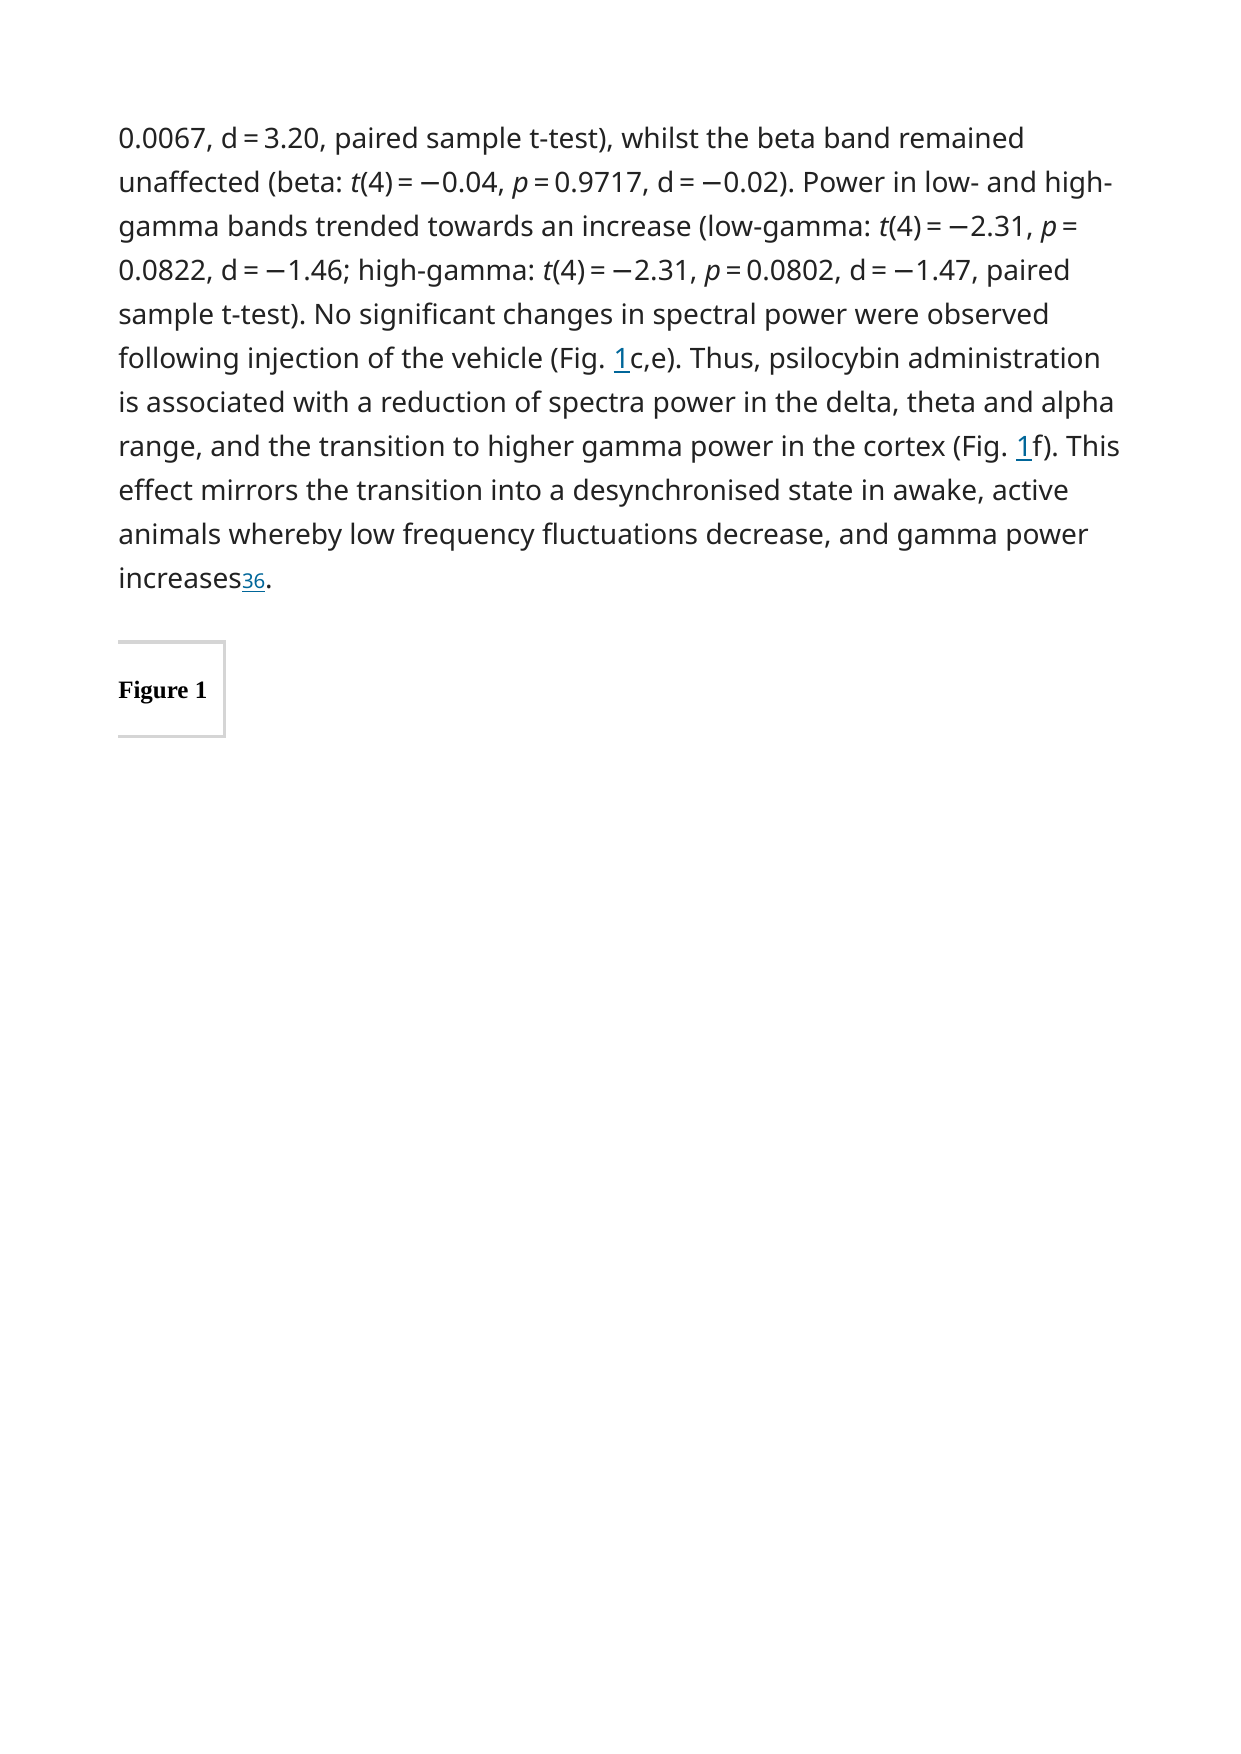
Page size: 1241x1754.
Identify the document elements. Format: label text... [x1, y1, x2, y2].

text 0.0067, d = 3.20, paired sample t-test), whilst the beta band remained unaffected (beta: t(4) = −0.04, p = 0.9717, d = −0.02). Power in low- and high-gamma bands trended towards an increase (low-gamma: t(4) = −2.31, p = 0.0822, d = −1.46; high-gamma: t(4) = −2.31, p = 0.0802, d = −1.47, paired sample t-test). No significant changes in spectral power were observed following injection of the vehicle (Fig. 1c,e). Thus, psilocybin administration is associated with a reduction of spectra power in the delta, theta and alpha range, and the transition to higher gamma power in the cortex (Fig. 1f). This effect mirrors the transition into a desynchronised state in awake, active animals whereby low frequency fluctuations decrease, and gamma power increases36. [118, 118, 1122, 597]
text Figure 1 [118, 644, 223, 735]
text [226, 640, 1122, 738]
